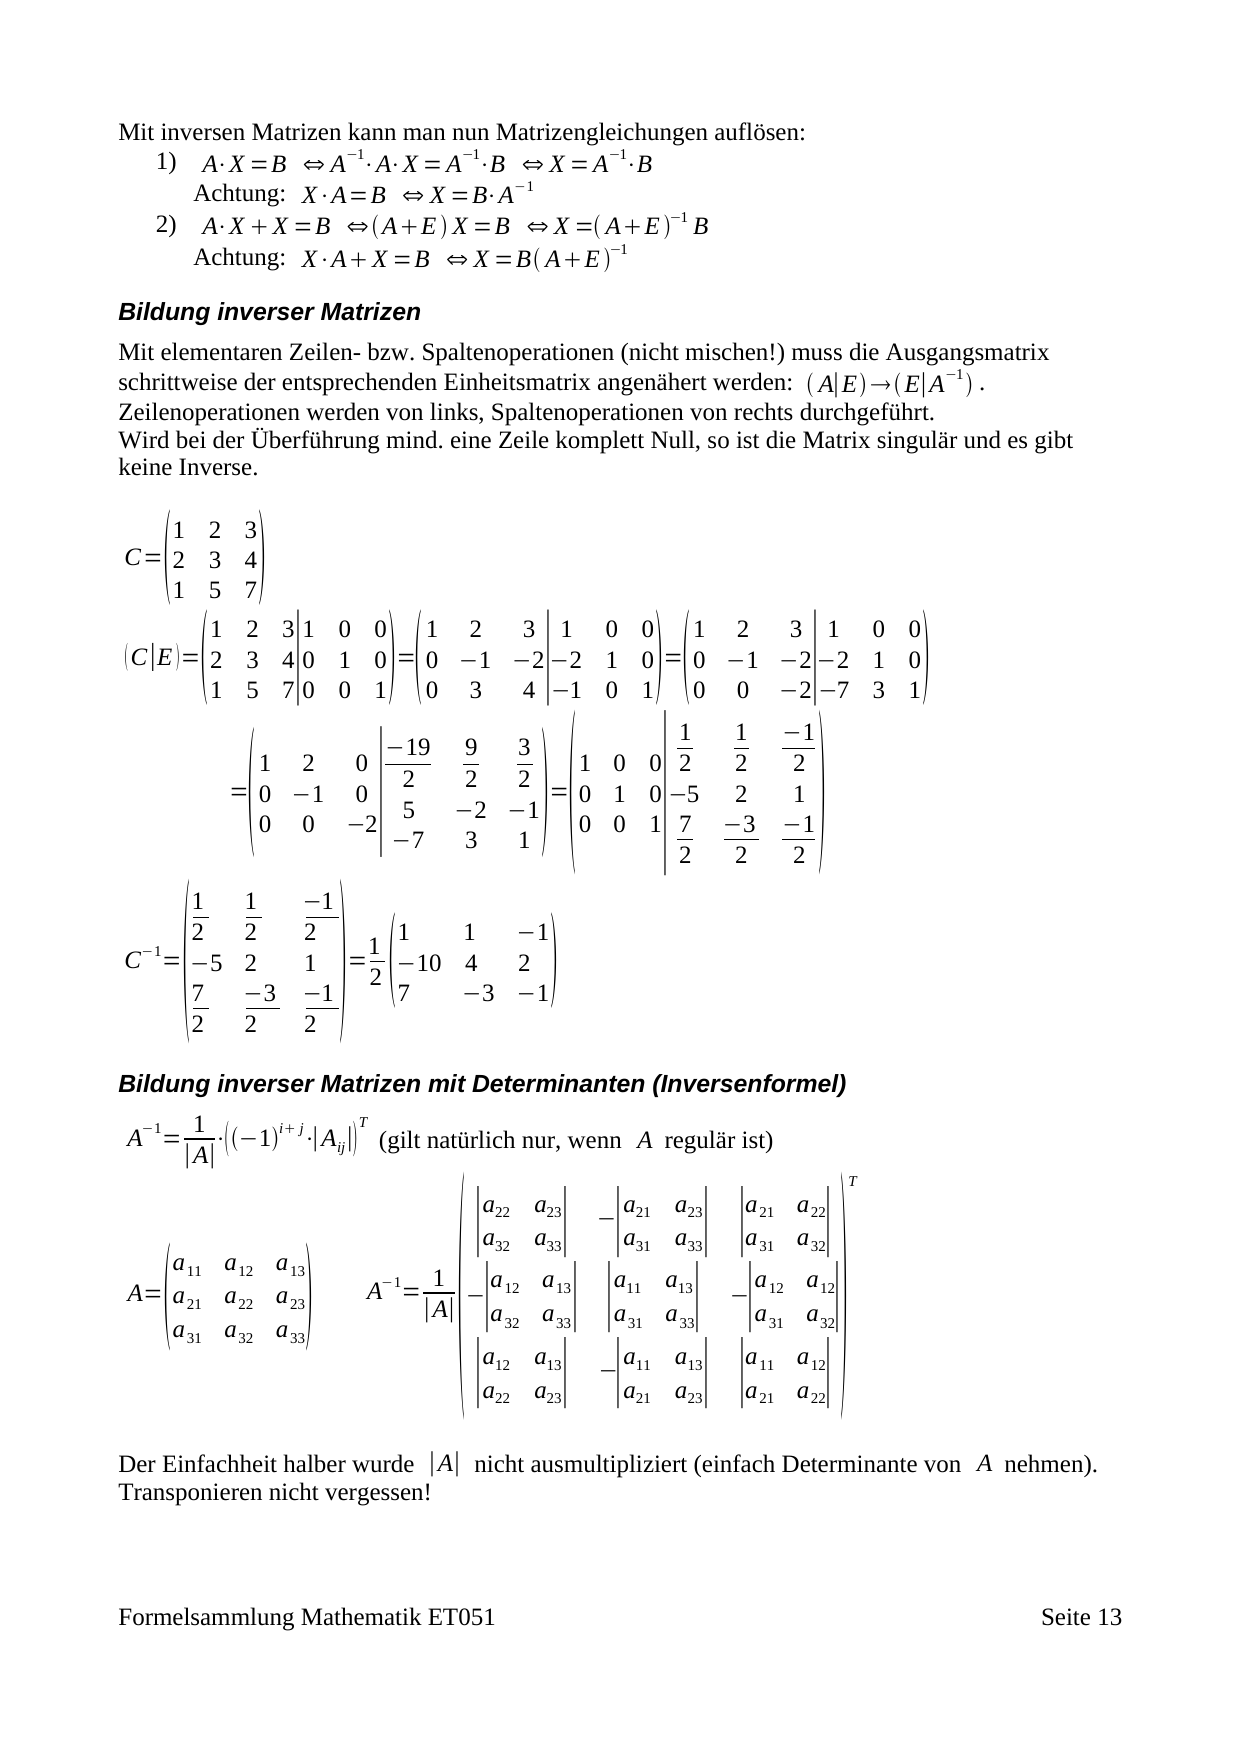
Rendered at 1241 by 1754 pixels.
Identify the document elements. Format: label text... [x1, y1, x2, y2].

list Achtung: [156, 240, 1122, 273]
text Mit inversen Matrizen kann man nun Matrizengleichungen auflösen: [118, 118, 1122, 146]
subtitle Bildung inverser Matrizen mit Determinanten (Inversenformel) [118, 1070, 1122, 1098]
text Mit elementaren Zeilen- bzw. Spaltenoperationen (nicht mischen!) muss die Ausgangsmatrix schrittweise der entsprechenden Einheitsmatrix angenähert werden: . Zeilenoperationen werden von links, Spaltenoperationen von rechts durchgeführt. [118, 338, 1122, 426]
text Wird bei der Überführung mind. eine Zeile komplett Null, so ist die Matrix singulär und es gibt keine Inverse. [118, 426, 1122, 481]
list Achtung: [156, 177, 1122, 208]
text Der Einfachheit halber wurde nicht ausmultipliziert (einfach Determinante von nehmen). Transponieren nicht vergessen! [118, 1449, 1122, 1506]
text (gilt natürlich nur, wenn regulär ist) [118, 1110, 1122, 1170]
subtitle Bildung inverser Matrizen [118, 298, 1122, 325]
